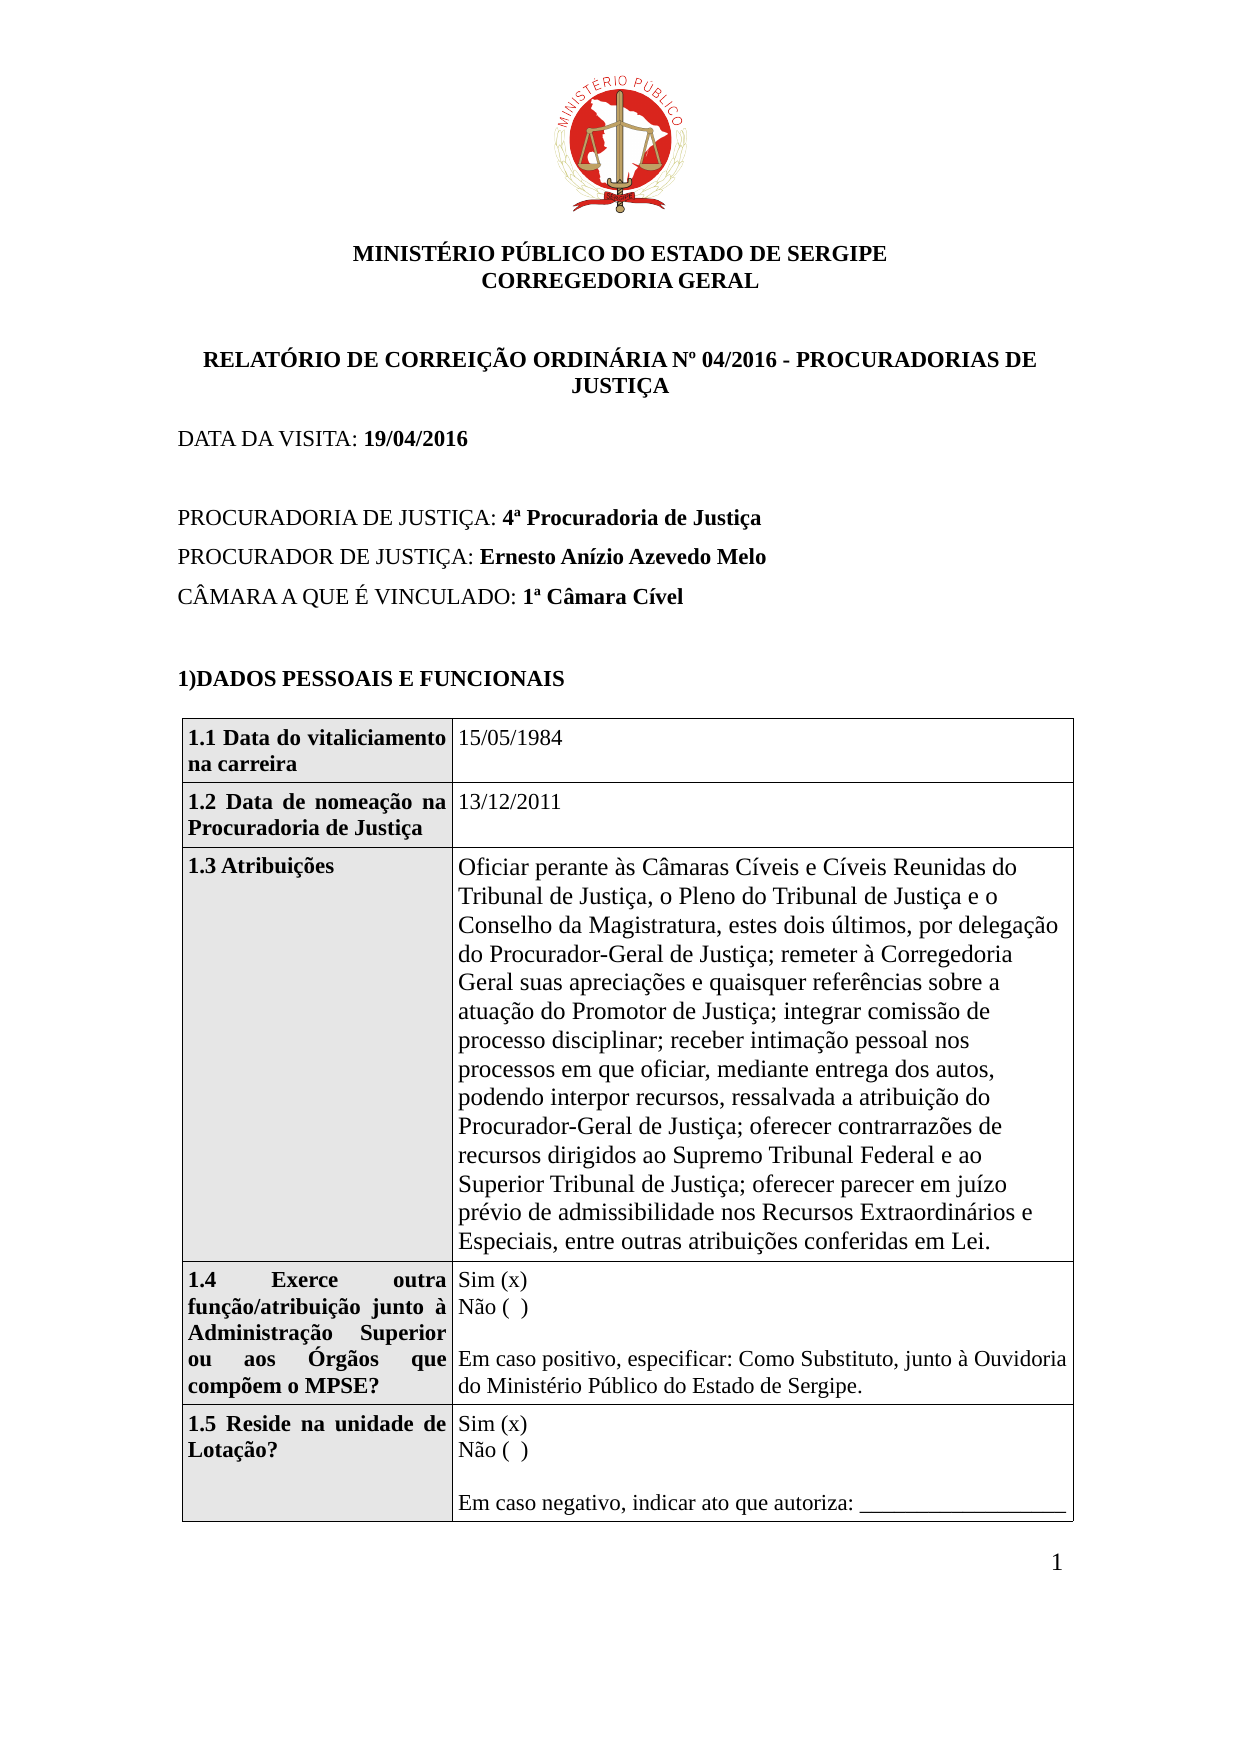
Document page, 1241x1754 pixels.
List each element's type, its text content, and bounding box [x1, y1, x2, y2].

table_header 1.1 Data do vitaliciamento na carreira [183, 719, 452, 782]
table_cell 1.2 Data de nomeação na Procuradoria de Justiça [183, 783, 452, 847]
text DATA DA VISITA: 19/04/2016 [177, 425, 1063, 451]
text PROCURADOR DE JUSTIÇA: Ernesto Anízio Azevedo Melo [177, 543, 1063, 569]
text CORREGEDORIA GERAL [177, 267, 1063, 293]
table_cell 1.4 Exerce outra função/atribuição junto à Administração Superior ou aos Órgãos que compõem o MPSE? [183, 1262, 452, 1404]
text PROCURADORIA DE JUSTIÇA: 4ª Procuradoria de Justiça [177, 504, 1063, 530]
table_cell 1.3 Atribuições [183, 848, 452, 1261]
table_cell Sim (x) Não ( ) Em caso negativo, indicar ato que autoriza: __________________ [453, 1405, 1073, 1521]
table_cell Oficiar perante às Câmaras Cíveis e Cíveis Reunidas do Tribunal de Justiça, o Pleno do Tribunal de Justiça e o Conselho da Magistratura, estes dois últimos, por delegação do Procurador-Geral de Justiça; remeter à Corregedoria Geral suas apreciações e quaisquer referências sobre a atuação do Promotor de Justiça; integrar comissão de processo disciplinar; receber intimação pessoal nos processos em que oficiar, mediante entrega dos autos, podendo interpor recursos, ressalvada a atribuição do Procurador-Geral de Justiça; oferecer contrarrazões de recursos dirigidos ao Supremo Tribunal Federal e ao Superior Tribunal de Justiça; oferecer parecer em juízo prévio de admissibilidade nos Recursos Extraordinários e Especiais, entre outras atribuições conferidas em Lei. [453, 848, 1073, 1261]
table_header 15/05/1984 [453, 719, 1073, 782]
text CÂMARA A QUE É VINCULADO: 1ª Câmara Cível [177, 583, 1063, 609]
text MINISTÉRIO PÚBLICO DO ESTADO DE SERGIPE [177, 240, 1063, 267]
table_cell 13/12/2011 [453, 783, 1073, 847]
text RELATÓRIO DE CORREIÇÃO ORDINÁRIA Nº 04/2016 - PROCURADORIAS DE JUSTIÇA [177, 346, 1063, 398]
table_cell Sim (x) Não ( ) Em caso positivo, especificar: Como Substituto, junto à Ouvidoria do Ministério Público do Estado de Sergipe. [453, 1262, 1073, 1404]
table_cell 1.5 Reside na unidade de Lotação? [183, 1405, 452, 1521]
list DADOS PESSOAIS E FUNCIONAIS [177, 665, 1063, 692]
